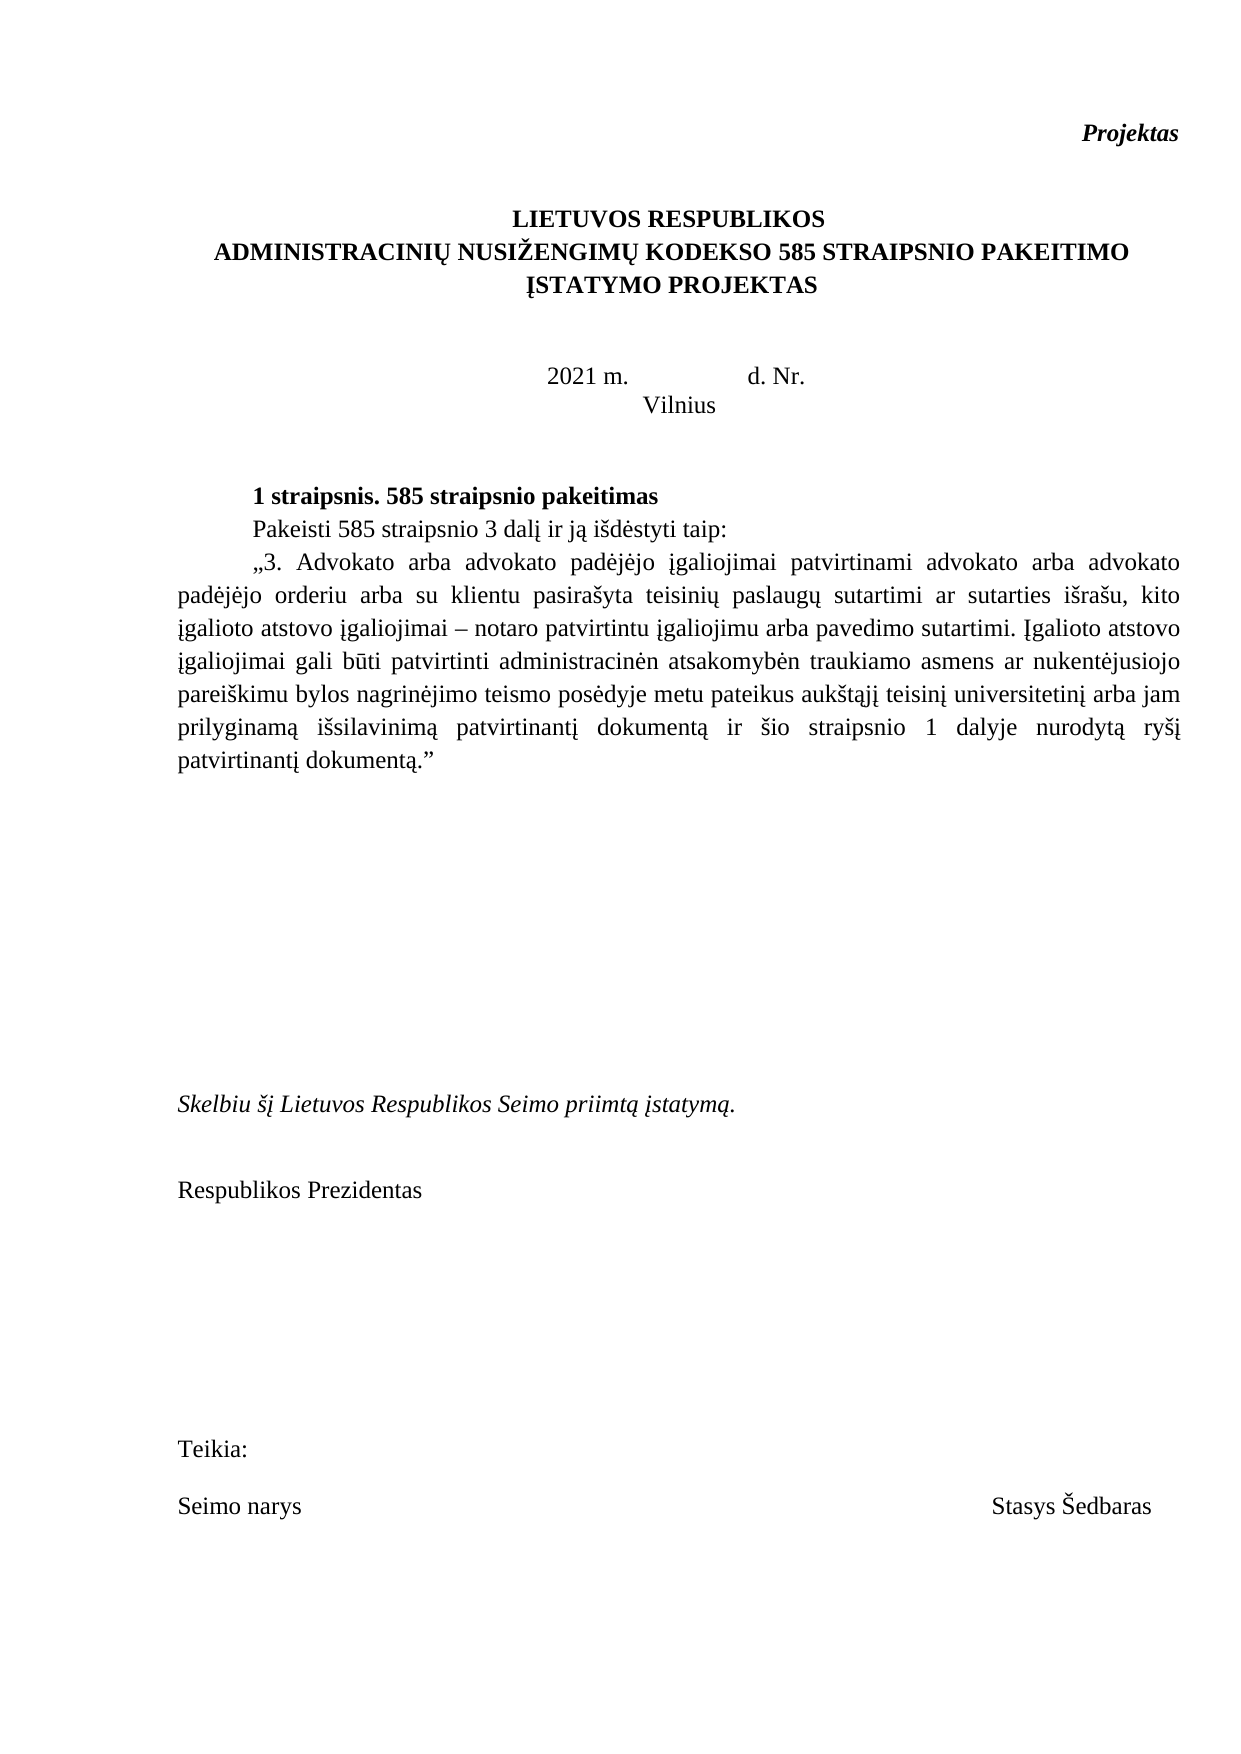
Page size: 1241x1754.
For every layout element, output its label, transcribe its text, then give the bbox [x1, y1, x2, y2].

text LIETUVOS RESPUBLIKOS [162, 204, 1181, 233]
text Skelbiu šį Lietuvos Respublikos Seimo priimtą įstatymą. [177, 1089, 1181, 1118]
text Pakeisti 585 straipsnio 3 dalį ir ją išdėstyti taip: [177, 514, 1181, 543]
text Vilnius [177, 390, 1181, 418]
text „3. Advokato arba advokato padėjėjo įgaliojimai patvirtinami advokato arba advokato padėjėjo orderiu arba su klientu pasirašyta teisinių paslaugų sutartimi ar sutarties išrašu, kito įgalioto atstovo įgaliojimai – notaro patvirtintu įgaliojimu arba pavedimo sutartimi. Įgalioto atstovo įgaliojimai gali būti patvirtinti administracinėn atsakomybėn traukiamo asmens ar nukentėjusiojo pareiškimu bylos nagrinėjimo teismo posėdyje metu pateikus aukštąjį teisinį universitetinį arba jam prilyginamą išsilavinimą patvirtinantį dokumentą ir šio straipsnio 1 dalyje nurodytą ryšį patvirtinantį dokumentą.” [177, 547, 1181, 774]
text Teikia: [177, 1434, 1181, 1463]
text Seimo narys Stasys Šedbaras [177, 1491, 1181, 1520]
text ADMINISTRACINIŲ NUSIŽENGIMŲ KODEKSO 585 STRAIPSNIO PAKEITIMO ĮSTATYMO PROJEKTAS [162, 237, 1181, 299]
text Projektas [177, 118, 1181, 147]
text 1 straipsnis. 585 straipsnio pakeitimas [177, 481, 1181, 510]
text Respublikos Prezidentas [177, 1175, 1181, 1204]
text 2021 m. d. Nr. [177, 361, 1181, 390]
